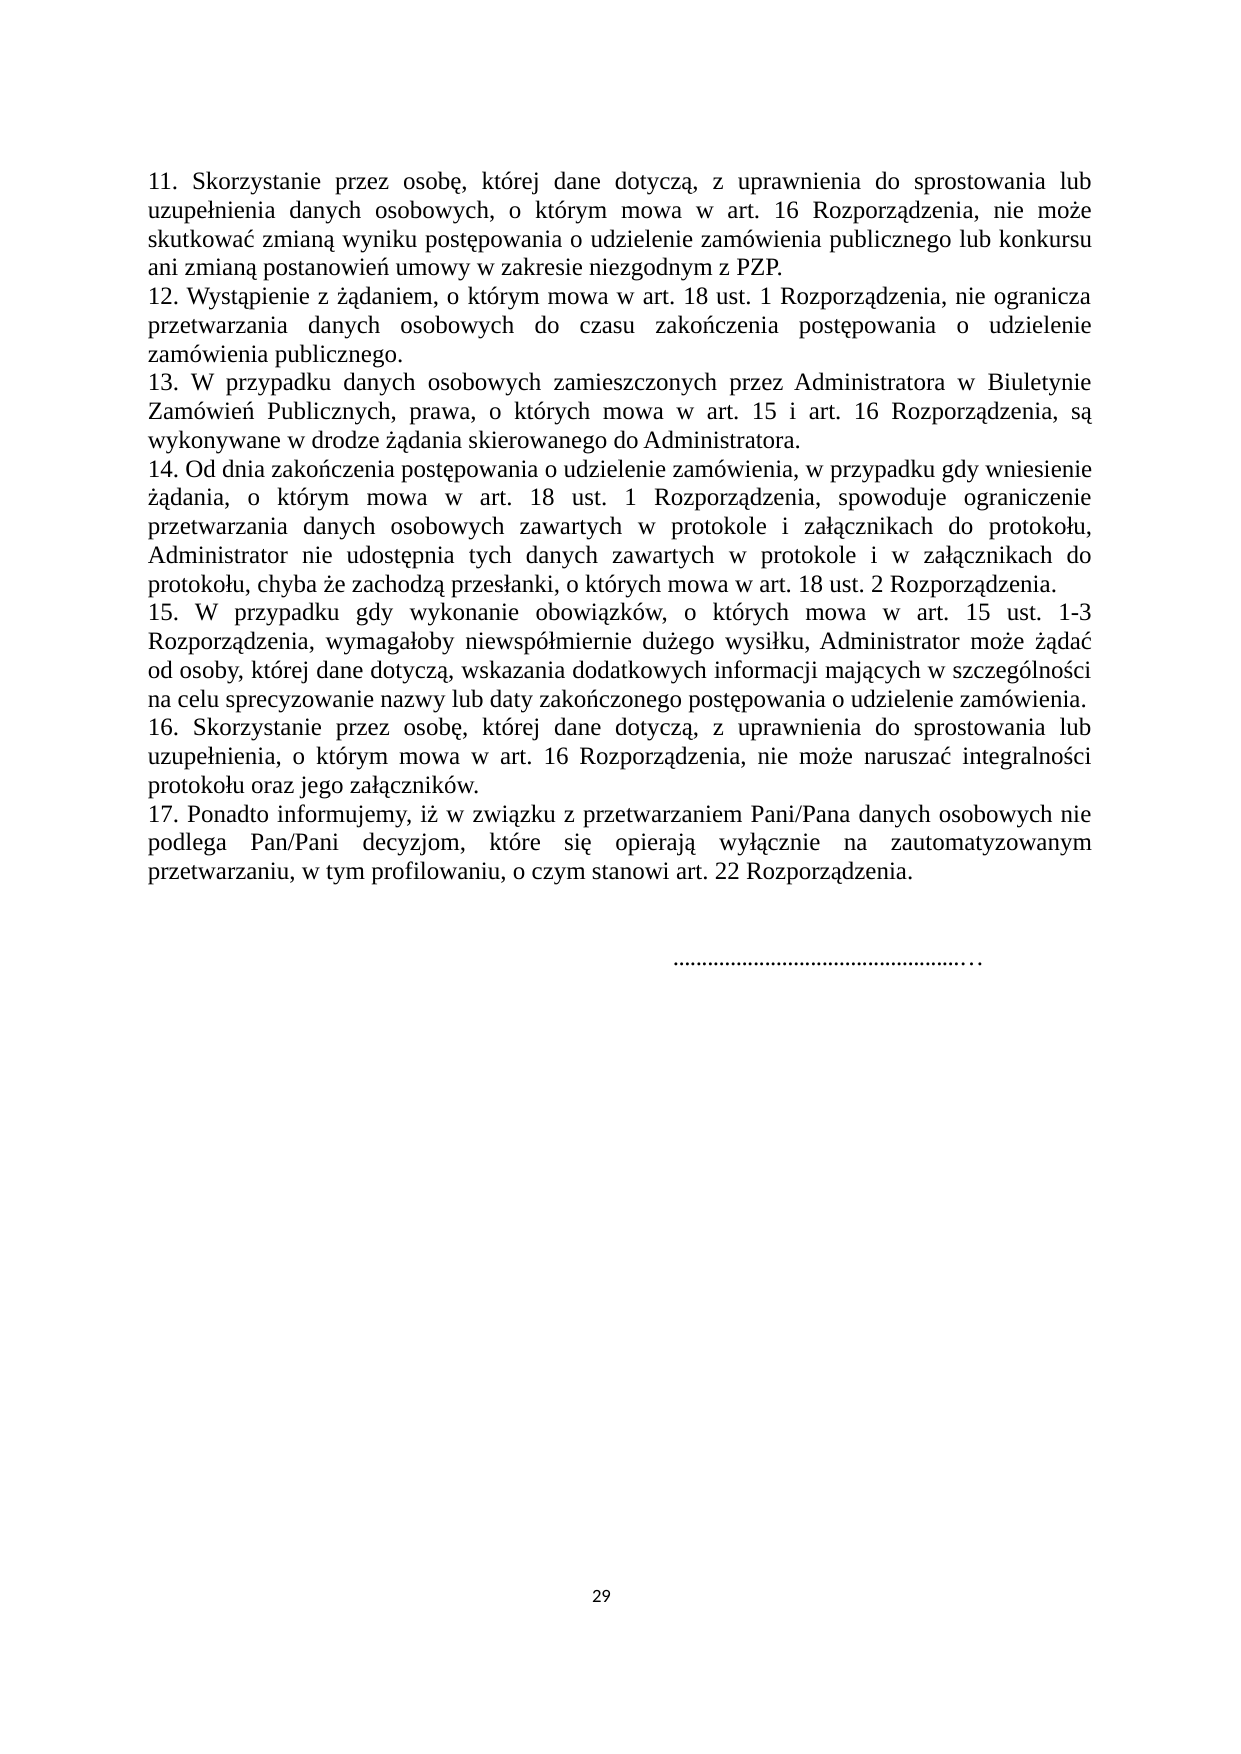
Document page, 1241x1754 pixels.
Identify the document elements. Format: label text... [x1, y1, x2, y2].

text 12. Wystąpienie z żądaniem, o którym mowa w art. 18 ust. 1 Rozporządzenia, nie ogranicza przetwarzania danych osobowych do czasu zakończenia postępowania o udzielenie zamówienia publicznego. [148, 281, 1093, 367]
text 13. W przypadku danych osobowych zamieszczonych przez Administratora w Biuletynie Zamówień Publicznych, prawa, o których mowa w art. 15 i art. 16 Rozporządzenia, są wykonywane w drodze żądania skierowanego do Administratora. [148, 367, 1093, 454]
text ..................................................… [148, 942, 1093, 971]
text 15. W przypadku gdy wykonanie obowiązków, o których mowa w art. 15 ust. 1-3 Rozporządzenia, wymagałoby niewspółmiernie dużego wysiłku, Administrator może żądać od osoby, której dane dotyczą, wskazania dodatkowych informacji mających w szczególności na celu sprecyzowanie nazwy lub daty zakończonego postępowania o udzielenie zamówienia. [148, 597, 1093, 712]
text 11. Skorzystanie przez osobę, której dane dotyczą, z uprawnienia do sprostowania lub uzupełnienia danych osobowych, o którym mowa w art. 16 Rozporządzenia, nie może skutkować zmianą wyniku postępowania o udzielenie zamówienia publicznego lub konkursu ani zmianą postanowień umowy w zakresie niezgodnym z PZP. [148, 166, 1093, 281]
text 16. Skorzystanie przez osobę, której dane dotyczą, z uprawnienia do sprostowania lub uzupełnienia, o którym mowa w art. 16 Rozporządzenia, nie może naruszać integralności protokołu oraz jego załączników. [148, 712, 1093, 799]
text 17. Ponadto informujemy, iż w związku z przetwarzaniem Pani/Pana danych osobowych nie podlega Pan/Pani decyzjom, które się opierają wyłącznie na zautomatyzowanym przetwarzaniu, w tym profilowaniu, o czym stanowi art. 22 Rozporządzenia. [148, 799, 1093, 885]
text 14. Od dnia zakończenia postępowania o udzielenie zamówienia, w przypadku gdy wniesienie żądania, o którym mowa w art. 18 ust. 1 Rozporządzenia, spowoduje ograniczenie przetwarzania danych osobowych zawartych w protokole i załącznikach do protokołu, Administrator nie udostępnia tych danych zawartych w protokole i w załącznikach do protokołu, chyba że zachodzą przesłanki, o których mowa w art. 18 ust. 2 Rozporządzenia. [148, 454, 1093, 597]
